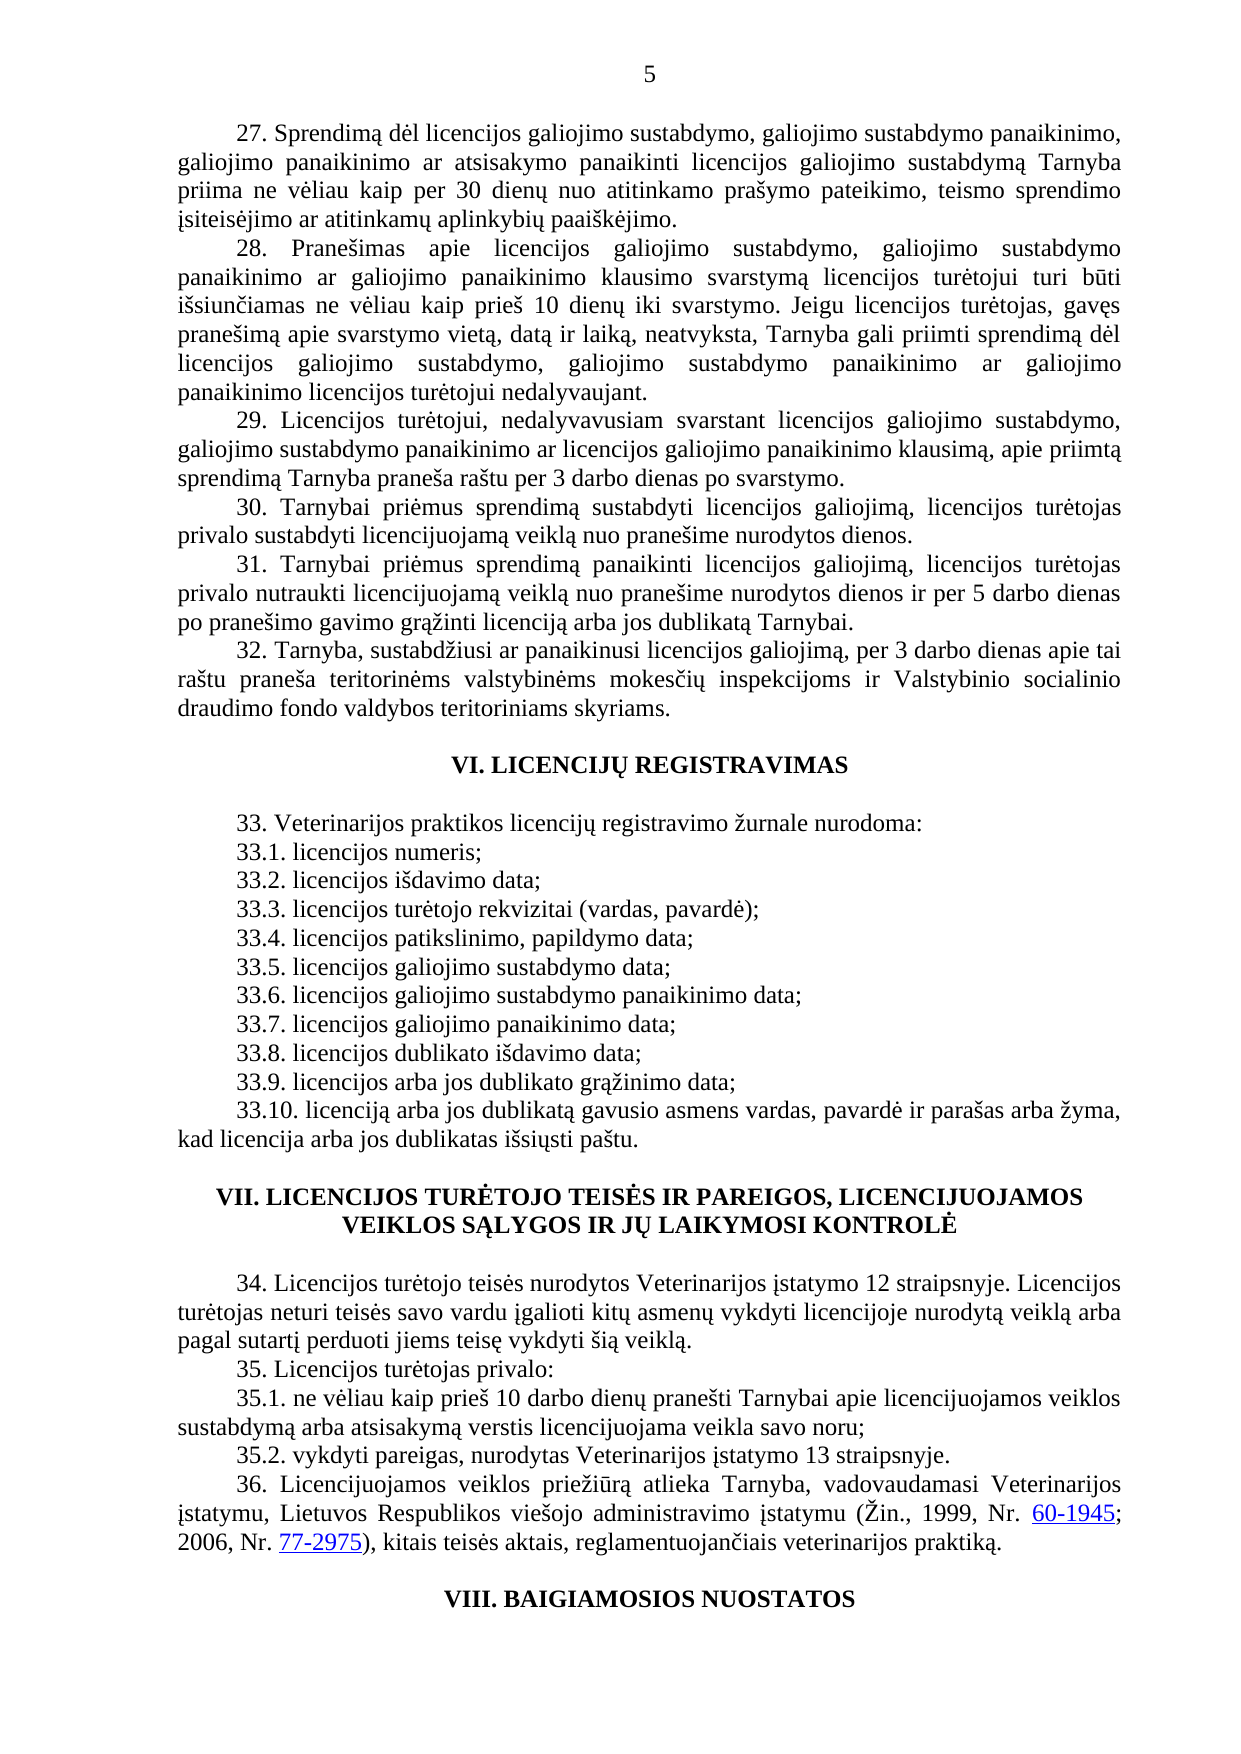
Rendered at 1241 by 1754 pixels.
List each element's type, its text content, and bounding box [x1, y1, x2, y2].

text 35.1. ne vėliau kaip prieš 10 darbo dienų pranešti Tarnybai apie licencijuojamos veiklos sustabdymą arba atsisakymą verstis licencijuojama veikla savo noru; [177, 1383, 1122, 1441]
text 33.10. licenciją arba jos dublikatą gavusio asmens vardas, pavardė ir parašas arba žyma, kad licencija arba jos dublikatas išsiųsti paštu. [177, 1096, 1122, 1153]
text 27. Sprendimą dėl licencijos galiojimo sustabdymo, galiojimo sustabdymo panaikinimo, galiojimo panaikinimo ar atsisakymo panaikinti licencijos galiojimo sustabdymą Tarnyba priima ne vėliau kaip per 30 dienų nuo atitinkamo prašymo pateikimo, teismo sprendimo įsiteisėjimo ar atitinkamų aplinkybių paaiškėjimo. [177, 118, 1122, 233]
text VI. LICENCIJŲ REGISTRAVIMAS [177, 751, 1122, 779]
text VII. LICENCIJOS TURĖTOJO TEISĖS IR PAREIGOS, LICENCIJUOJAMOS VEIKLOS SĄLYGOS IR JŲ LAIKYMOSI KONTROLĖ [177, 1182, 1122, 1239]
text 33.4. licencijos patikslinimo, papildymo data; [177, 923, 1122, 952]
text 33.1. licencijos numeris; [177, 837, 1122, 866]
text 34. Licencijos turėtojo teisės nurodytos Veterinarijos įstatymo 12 straipsnyje. Licencijos turėtojas neturi teisės savo vardu įgalioti kitų asmenų vykdyti licencijoje nurodytą veiklą arba pagal sutartį perduoti jiems teisę vykdyti šią veiklą. [177, 1268, 1122, 1354]
text 30. Tarnybai priėmus sprendimą sustabdyti licencijos galiojimą, licencijos turėtojas privalo sustabdyti licencijuojamą veiklą nuo pranešime nurodytos dienos. [177, 492, 1122, 549]
text 35.2. vykdyti pareigas, nurodytas Veterinarijos įstatymo 13 straipsnyje. [177, 1441, 1122, 1469]
text 33.5. licencijos galiojimo sustabdymo data; [177, 952, 1122, 981]
text 33.8. licencijos dublikato išdavimo data; [177, 1038, 1122, 1067]
text 35. Licencijos turėtojas privalo: [177, 1354, 1122, 1383]
text VIII. BAIGIAMOSIOS NUOSTATOS [177, 1584, 1122, 1613]
text 29. Licencijos turėtojui, nedalyvavusiam svarstant licencijos galiojimo sustabdymo, galiojimo sustabdymo panaikinimo ar licencijos galiojimo panaikinimo klausimą, apie priimtą sprendimą Tarnyba praneša raštu per 3 darbo dienas po svarstymo. [177, 406, 1122, 492]
text 33. Veterinarijos praktikos licencijų registravimo žurnale nurodoma: [177, 808, 1122, 837]
text 33.2. licencijos išdavimo data; [177, 866, 1122, 894]
text 32. Tarnyba, sustabdžiusi ar panaikinusi licencijos galiojimą, per 3 darbo dienas apie tai raštu praneša teritorinėms valstybinėms mokesčių inspekcijoms ir Valstybinio socialinio draudimo fondo valdybos teritoriniams skyriams. [177, 636, 1122, 722]
text 33.6. licencijos galiojimo sustabdymo panaikinimo data; [177, 981, 1122, 1009]
text 33.7. licencijos galiojimo panaikinimo data; [177, 1009, 1122, 1038]
text 33.9. licencijos arba jos dublikato grąžinimo data; [177, 1067, 1122, 1096]
text 31. Tarnybai priėmus sprendimą panaikinti licencijos galiojimą, licencijos turėtojas privalo nutraukti licencijuojamą veiklą nuo pranešime nurodytos dienos ir per 5 darbo dienas po pranešimo gavimo grąžinti licenciją arba jos dublikatą Tarnybai. [177, 549, 1122, 636]
text 33.3. licencijos turėtojo rekvizitai (vardas, pavardė); [177, 894, 1122, 923]
text 28. Pranešimas apie licencijos galiojimo sustabdymo, galiojimo sustabdymo panaikinimo ar galiojimo panaikinimo klausimo svarstymą licencijos turėtojui turi būti išsiunčiamas ne vėliau kaip prieš 10 dienų iki svarstymo. Jeigu licencijos turėtojas, gavęs pranešimą apie svarstymo vietą, datą ir laiką, neatvyksta, Tarnyba gali priimti sprendimą dėl licencijos galiojimo sustabdymo, galiojimo sustabdymo panaikinimo ar galiojimo panaikinimo licencijos turėtojui nedalyvaujant. [177, 233, 1122, 406]
text 36. Licencijuojamos veiklos priežiūrą atlieka Tarnyba, vadovaudamasi Veterinarijos įstatymu, Lietuvos Respublikos viešojo administravimo įstatymu (Žin., 1999, Nr. 60-1945; 2006, Nr. 77-2975), kitais teisės aktais, reglamentuojančiais veterinarijos praktiką. [177, 1469, 1122, 1556]
